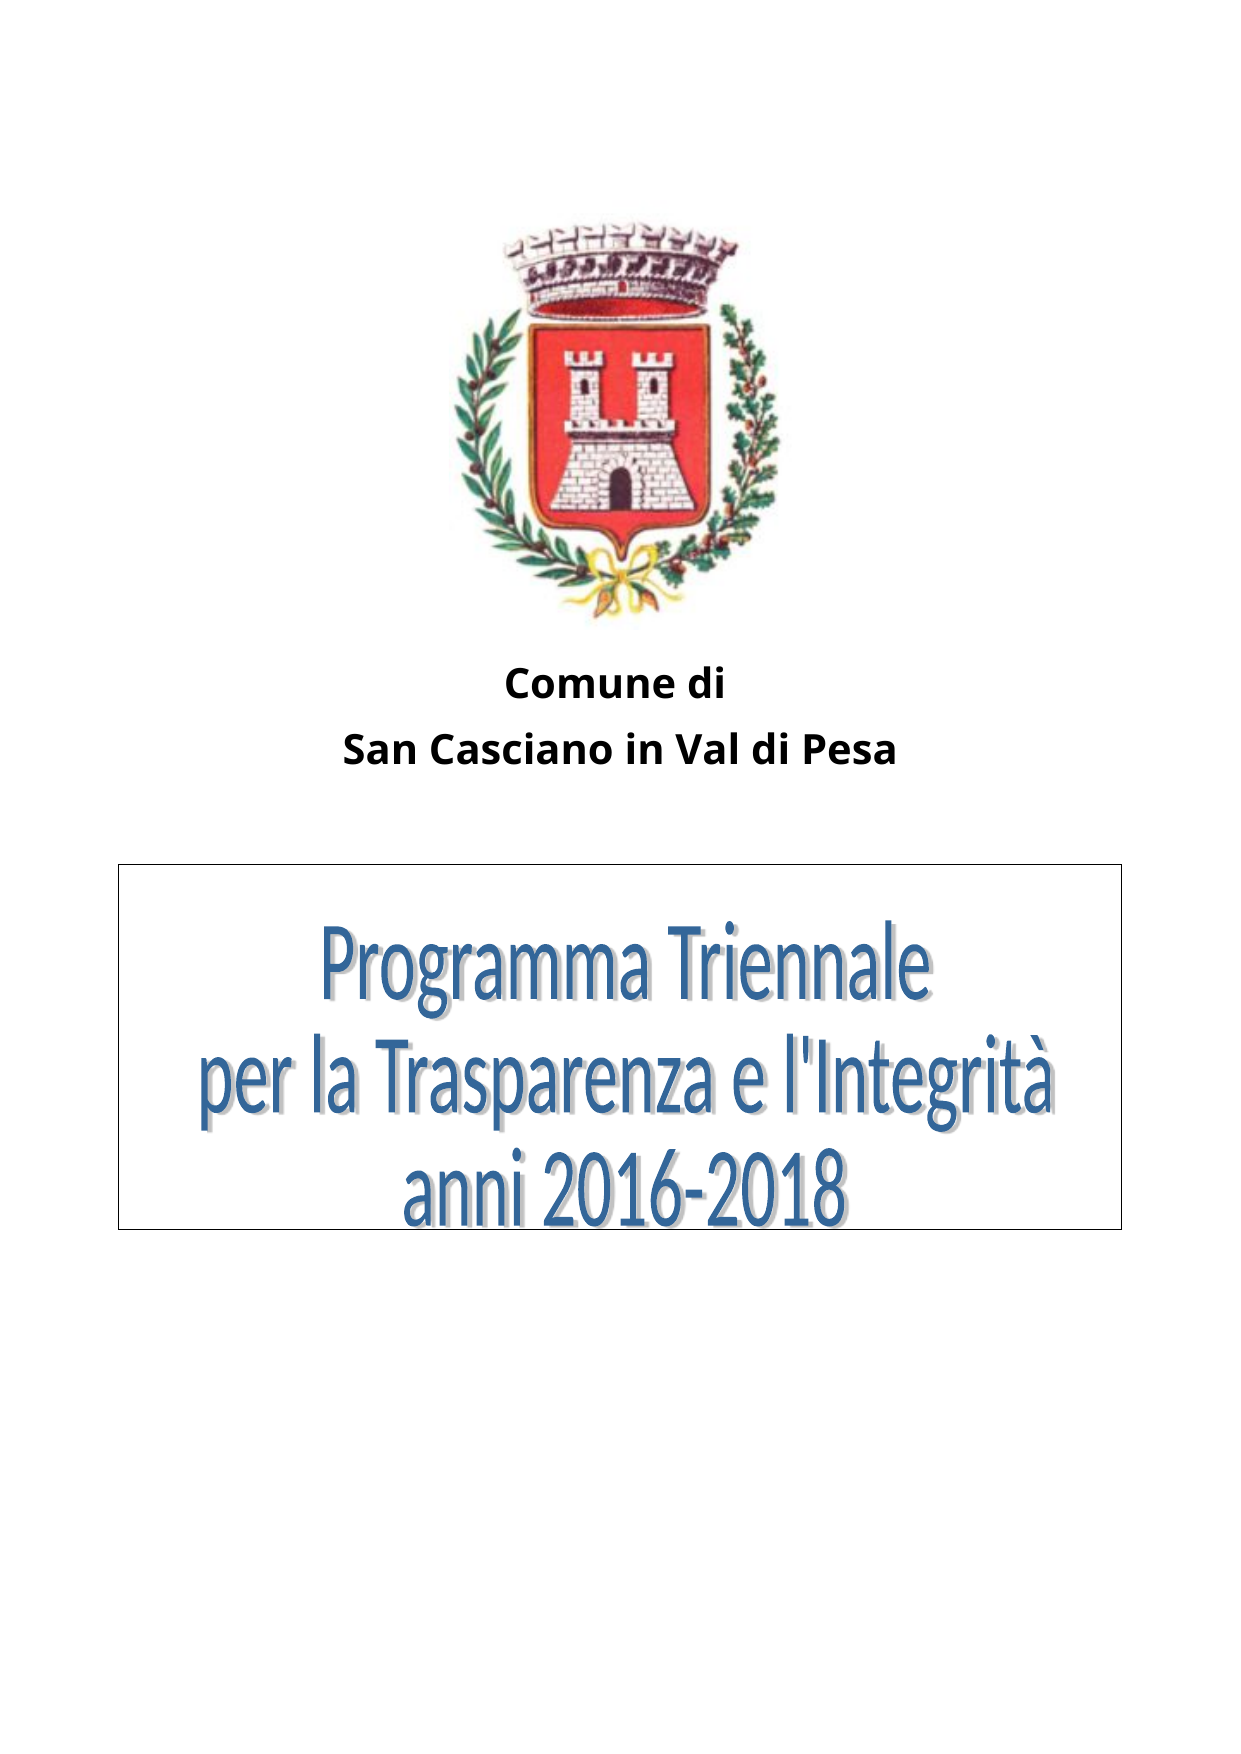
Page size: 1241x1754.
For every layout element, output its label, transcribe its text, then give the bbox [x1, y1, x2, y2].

text Comune di [118, 654, 1122, 711]
text San Casciano in Val di Pesa [118, 719, 1122, 776]
